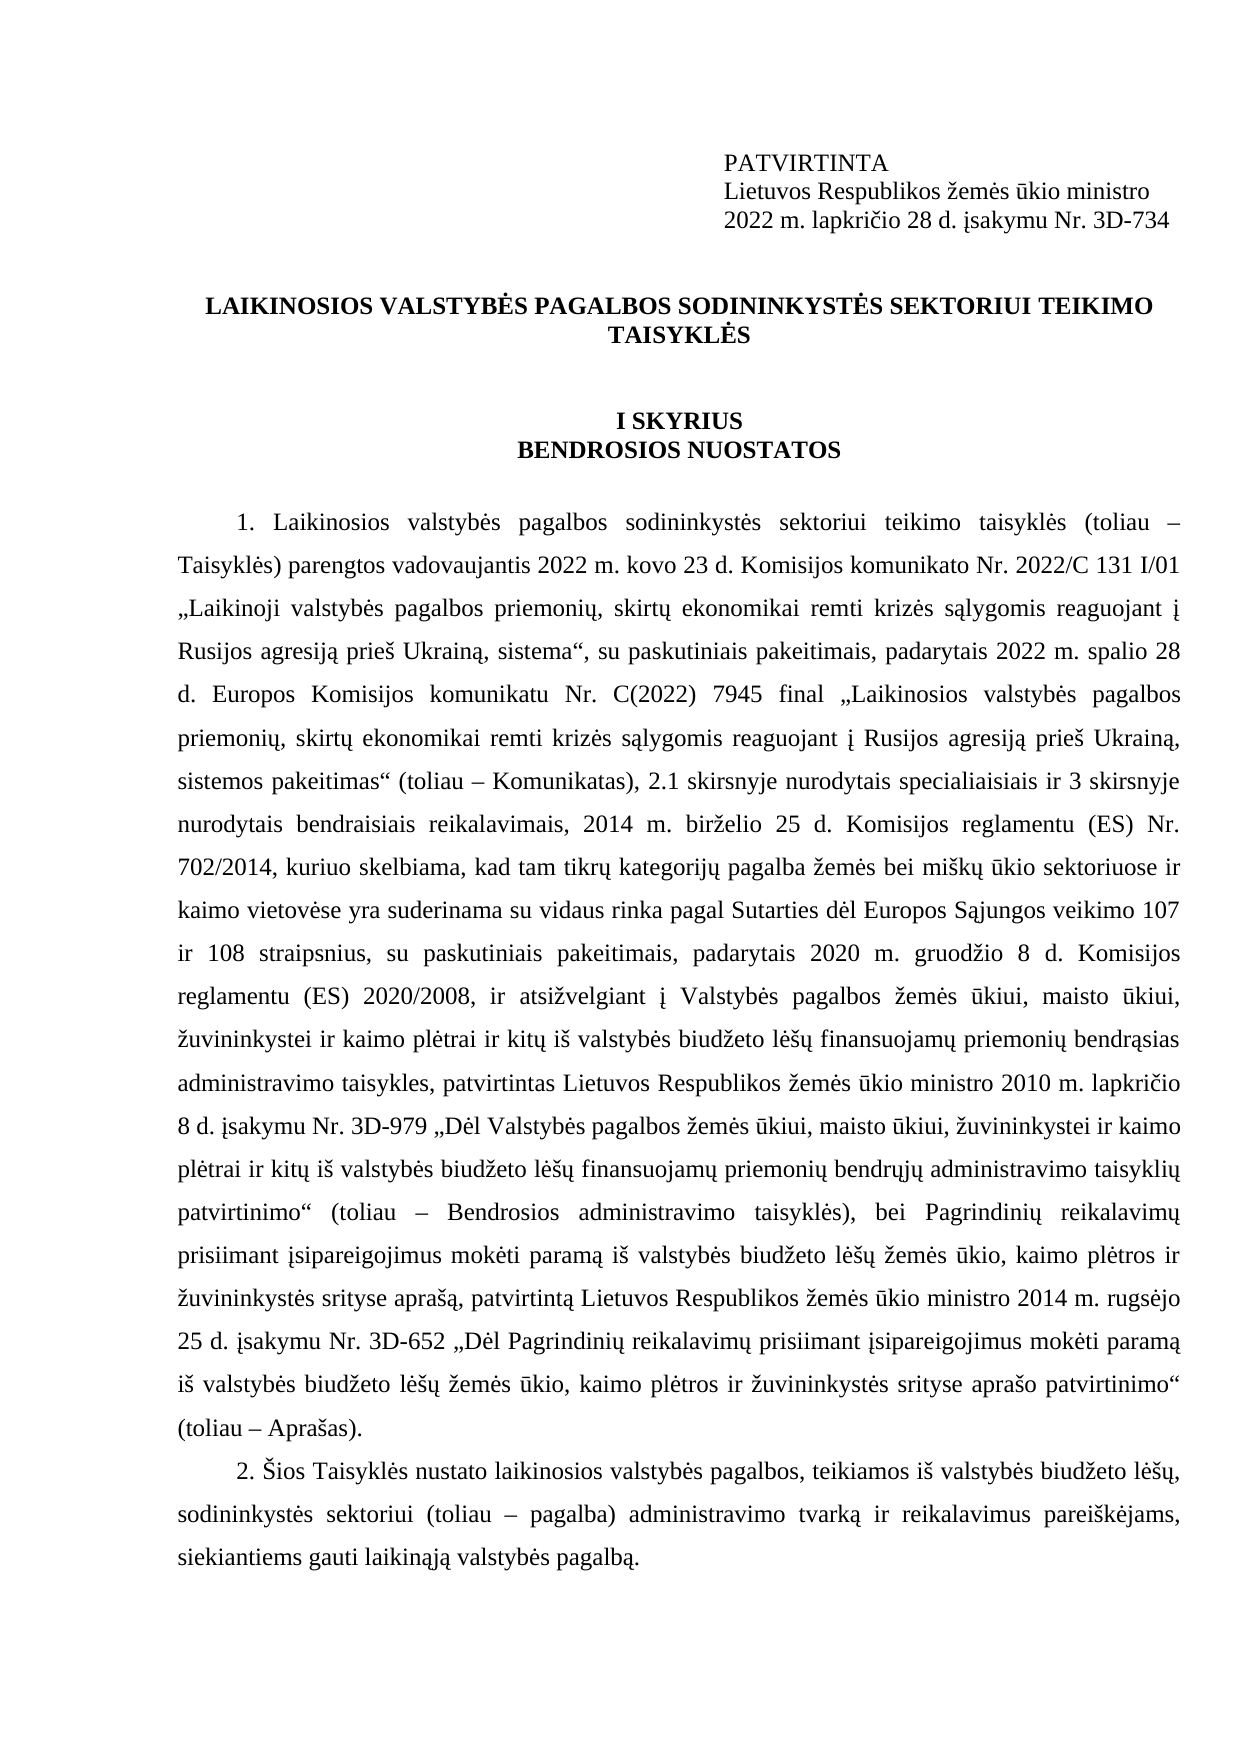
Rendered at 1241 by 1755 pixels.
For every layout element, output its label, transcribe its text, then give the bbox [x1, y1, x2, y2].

text LAIKINOSIOS VALSTYBĖS PAGALBOS SODININKYSTĖS SEKTORIUI TEIKIMO TAISYKLĖS [177, 291, 1181, 349]
text 1. Laikinosios valstybės pagalbos sodininkystės sektoriui teikimo taisyklės (toliau – Taisyklės) parengtos vadovaujantis 2022 m. kovo 23 d. Komisijos komunikato Nr. 2022/C 131 I/01 „Laikinoji valstybės pagalbos priemonių, skirtų ekonomikai remti krizės sąlygomis reaguojant į Rusijos agresiją prieš Ukrainą, sistema“, su paskutiniais pakeitimais, padarytais 2022 m. spalio 28 d. Europos Komisijos komunikatu Nr. C(2022) 7945 final „Laikinosios valstybės pagalbos priemonių, skirtų ekonomikai remti krizės sąlygomis reaguojant į Rusijos agresiją prieš Ukrainą, sistemos pakeitimas“ (toliau – Komunikatas), 2.1 skirsnyje nurodytais specialiaisiais ir 3 skirsnyje nurodytais bendraisiais reikalavimais, 2014 m. birželio 25 d. Komisijos reglamentu (ES) Nr. 702/2014, kuriuo skelbiama, kad tam tikrų kategorijų pagalba žemės bei miškų ūkio sektoriuose ir kaimo vietovėse yra suderinama su vidaus rinka pagal Sutarties dėl Europos Sąjungos veikimo 107 ir 108 straipsnius, su paskutiniais pakeitimais, padarytais 2020 m. gruodžio 8 d. Komisijos reglamentu (ES) 2020/2008, ir atsižvelgiant į Valstybės pagalbos žemės ūkiui, maisto ūkiui, žuvininkystei ir kaimo plėtrai ir kitų iš valstybės biudžeto lėšų finansuojamų priemonių bendrąsias administravimo taisykles, patvirtintas Lietuvos Respublikos žemės ūkio ministro 2010 m. lapkričio 8 d. įsakymu Nr. 3D-979 „Dėl Valstybės pagalbos žemės ūkiui, maisto ūkiui, žuvininkystei ir kaimo plėtrai ir kitų iš valstybės biudžeto lėšų finansuojamų priemonių bendrųjų administravimo taisyklių patvirtinimo“ (toliau – Bendrosios administravimo taisyklės), bei Pagrindinių reikalavimų prisiimant įsipareigojimus mokėti paramą iš valstybės biudžeto lėšų žemės ūkio, kaimo plėtros ir žuvininkystės srityse aprašą, patvirtintą Lietuvos Respublikos žemės ūkio ministro 2014 m. rugsėjo 25 d. įsakymu Nr. 3D-652 „Dėl Pagrindinių reikalavimų prisiimant įsipareigojimus mokėti paramą iš valstybės biudžeto lėšų žemės ūkio, kaimo plėtros ir žuvininkystės srityse aprašo patvirtinimo“ (toliau – Aprašas). [177, 507, 1181, 1441]
text I SKYRIUS [177, 406, 1181, 435]
text Lietuvos Respublikos žemės ūkio ministro [723, 176, 1181, 205]
text 2. Šios Taisyklės nustato laikinosios valstybės pagalbos, teikiamos iš valstybės biudžeto lėšų, sodininkystės sektoriui (toliau – pagalba) administravimo tvarką ir reikalavimus pareiškėjams, siekiantiems gauti laikinąją valstybės pagalbą. [177, 1456, 1181, 1571]
text BENDROSIOS NUOSTATOS [177, 435, 1181, 464]
text PATVIRTINTA [723, 148, 1181, 176]
text 2022 m. lapkričio 28 d. įsakymu Nr. 3D-734 [723, 205, 1181, 234]
